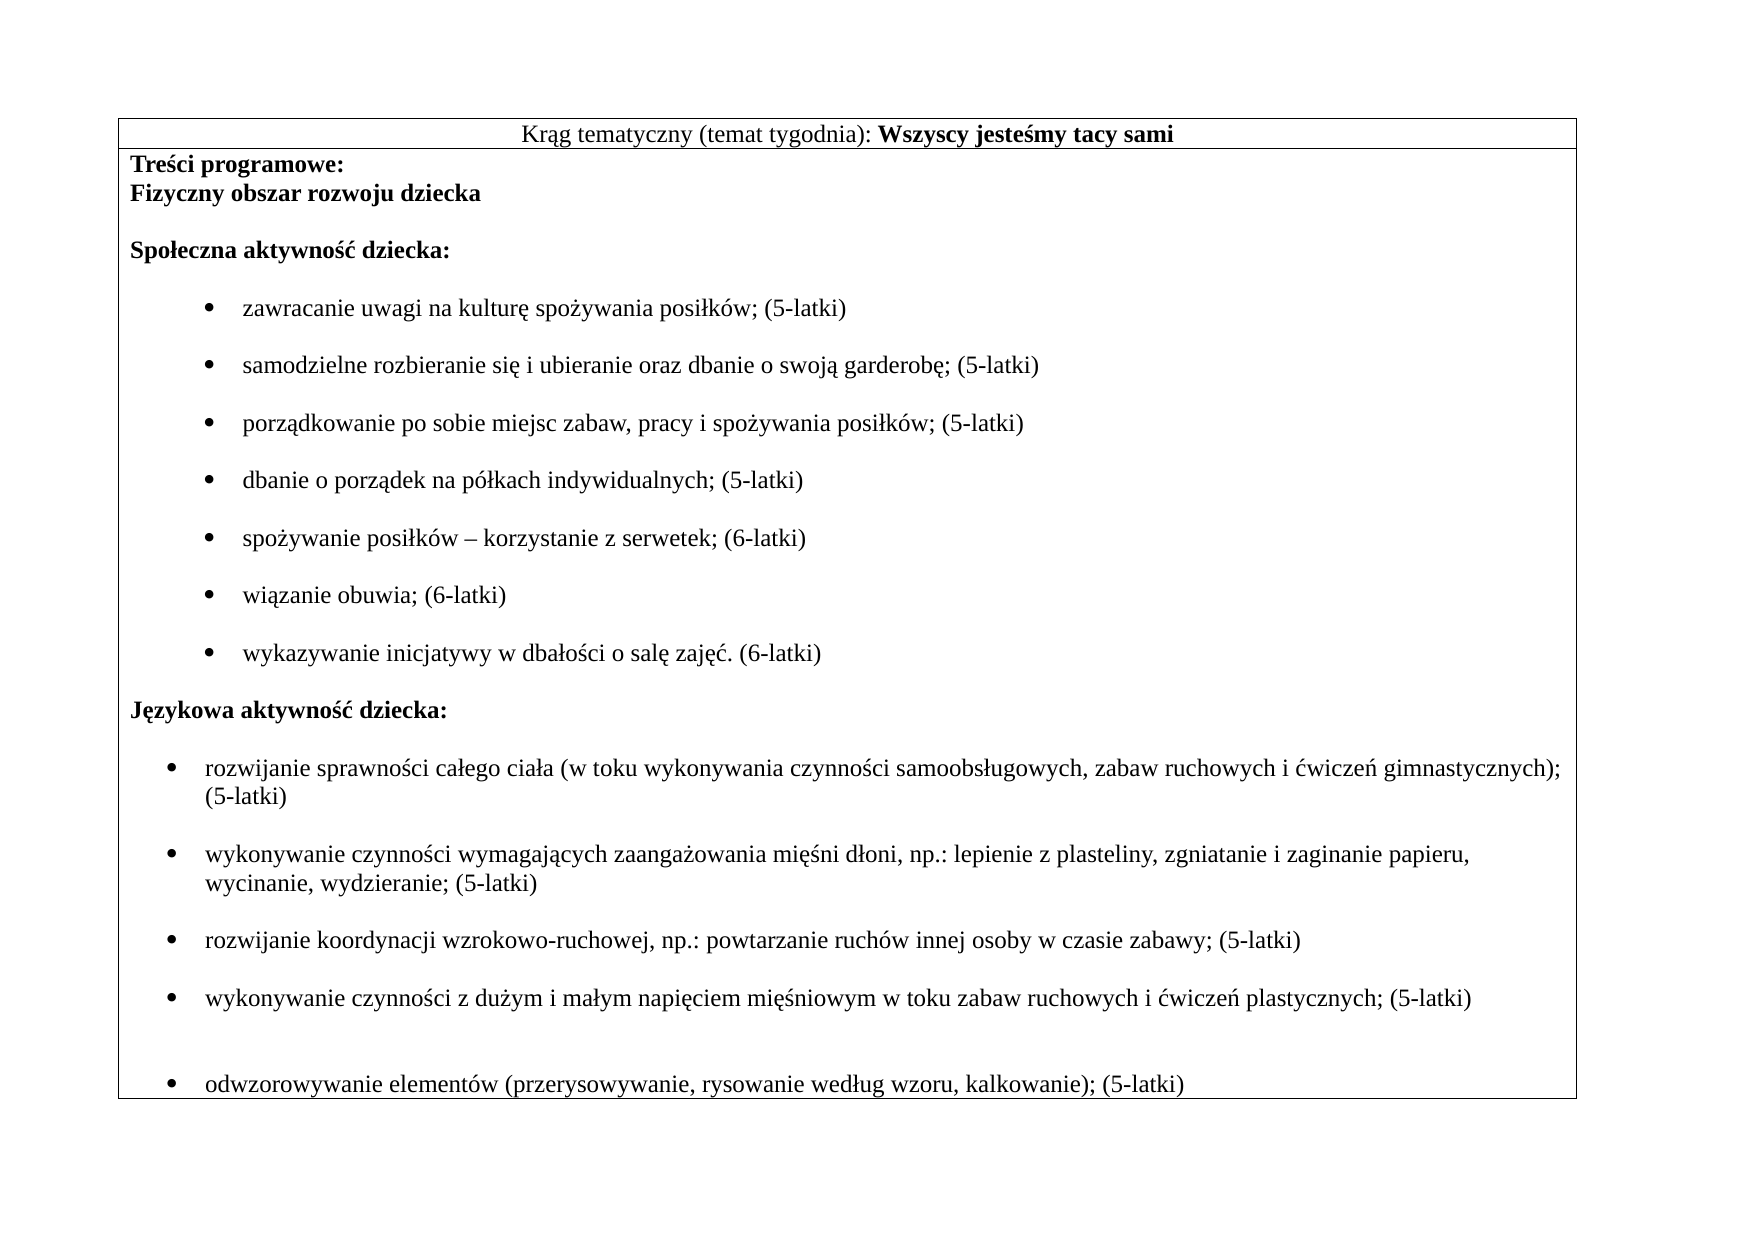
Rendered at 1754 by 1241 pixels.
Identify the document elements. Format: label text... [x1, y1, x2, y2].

table_cell Krąg tematyczny (temat tygodnia): Wszyscy jesteśmy tacy sami [119, 119, 1576, 148]
table_cell Treści programowe: Fizyczny obszar rozwoju dziecka Społeczna aktywność dziecka: zawracanie uwagi na kulturę spożywania posiłków; (5-latki) samodzielne rozbieranie się i ubieranie oraz dbanie o swoją garderobę; (5-latki) porządkowanie po sobie miejsc zabaw, pracy i spożywania posiłków; (5-latki) dbanie o porządek na półkach indywidualnych; (5-latki) spożywanie posiłków – korzystanie z serwetek; (6-latki) wiązanie obuwia; (6-latki) wykazywanie inicjatywy w dbałości o salę zajęć. (6-latki) Językowa aktywność dziecka: rozwijanie sprawności całego ciała (w toku wykonywania czynności samoobsługowych, zabaw ruchowych i ćwiczeń gimnastycznych); (5-latki) wykonywanie czynności wymagających zaangażowania mięśni dłoni, np.: lepienie z plasteliny, zgniatanie i zaginanie papieru, wycinanie, wydzieranie; (5-latki) rozwijanie koordynacji wzrokowo-ruchowej, np.: powtarzanie ruchów innej osoby w czasie zabawy; (5-latki) wykonywanie czynności z dużym i małym napięciem mięśniowym w toku zabaw ruchowych i ćwiczeń plastycznych; (5-latki) odwzorowywanie elementów (przerysowywanie, rysowanie według wzoru, kalkowanie); (5-latki) określanie kierunku pisania (rysownia) – od lewej strony linii do prawej i od góry kartki do dołu; (6-latki) rozwijanie koordynacji ruchowej (głownie skoordynowanej współpracy ruchów ramienia, przedramienia, nadgarstka i palców); (6-latki) rozwijanie koordynacji ruchowo-słuchowo-wzrokowej; (6-latki) gospodarowanie przestrzenią kartki (wykonywanie prac plastycznych na papierze o różnych formatach – z tendencją do przechodzenia do małych, zamkniętych powierzchni); (6-latki) nabywanie płynności ruchów rąk (np. w toku swobodnych ruchów tanecznych, gimnastycznych ćwiczeń ramion, zadań plastycznych wymagających zamalowania dużych przestrzeni kartki); (6-latki) nabywanie precyzji wykonywania ruchów dłońmi (np. ubieranie lalek, zapinanie guzików, wiązanie sznurowadeł, dekorowanie kartki). (6-latki) Artystyczna aktywność dziecka: uczestniczenie w zabawach rytmicznych, ruchowych, pląsach przy muzyce; (5-latki) obserwowanie różnych zjawisk fizycznych, np. rozpuszczania ciał stałych w cieczy, krystalizacji, topnienia, parowania, tonięcia i pływania ciał, rozszczepiania światła (tęcza), zjawisk akustycznych (echo), magnetycznych, (5-latki) uczestniczenie w zabawach konstrukcyjno-technicznych wykorzystujących doświadczenia zbierane podczas poznawania środowiska technicznego, np. składanie zabawek z oddzielnych części, budowanie różnych konstrukcji z klocków, przezywanie radości z pozytywnych efektów swoich działań; (5-latki) improwizowanie ruchowe do dowolniej muzyki; (6-latki) wspólne przeprowadzanie eksperymentów, wyciąganie wniosków; (6-latki) samodzielne używanie wybranych narzędzi, przyborów, wybieranie materiałów, organizowanie sobie stanowiska pracy i porządkowanie go po zakończonej pracy. (6-latki) Ruchowa i zdrowotna aktywność dziecka: nazywanie części ciała; (5-latki) dostrzeganie różnic w wyglądzie między dziewczynkami i chłopcami oraz kobietami i mężczyznami, (5-latki) utrwalanie orientacji w schemacie własnego ciała i ciała drugiej osoby (np. w kontekście kształtowania prawidłowej postawy); (5-latki) uczestniczenie w zabawach ruchowych: kształtujących postawę, orientacyjno-porządkowych, bieżnych, z elementami skoku, podskoku, z elementami toczenia, z elementami rzutu, chwytu, równoważnych, organizowanych metodą opowieści ruchowych, ze śpiewem; (5-latki) uczestniczenie w zabawach organizowanych w terenie (w ogrodzie przedszkolnym, w parku, na boisku) w różnych porach roku (na śniegu, w wodzie); (5-latki) uczestniczenie w ćwiczeniach gimnastycznych; (5-latki) ubieranie się odpowiednio do warunków atmosferycznych występujących w danej porze roku (zapobieganie przegrzaniu i zmarznięciu); (latki) przebywanie na świeżym powietrzu; uczestniczenie w spacerach, zabawach i ćwiczeniach ruchowych; (5-latki) dbanie o higienę poprzez codzienne mycie całego ciała, mycie zębów po posiłkach, samodzielne korzystanie z toalety, mycie rak, zwłaszcza po pobycie w toalecie i po zabawie na świeżym powietrzu, utrzymywanie czystości odzieży, obuwia; zwracanie uwagi na estetyczny wygląd, samodzielne ubieranie się i rozbieranie, dbanie o rzeczy osobiste, codzienne zmienianie bielizny, nieużywanie cudzych grzebieni, szczotek, ręczników, zachowywanie porządku w miejscu zabawy, pracy, nauki; (5-latki) sygnalizowanie nauczycielowi złego samopoczucia; (5-latki) wyrabianie nawyków zdrowotnych, np. samodzielnego ubierania się, poprawnego korzystania z toalety, właściwego zachowania się przy stole, przestrzegania zasad bezpieczeństwa w toku zabaw ruchowych i innych; (5-latki) aktywne uczestniczenie w zabawach na świeżym powietrzu; (5-latki) przeplatanie aktywności ruchowej z odpoczynkiem; (5latki) bezpieczne posługiwanie się nożyczkami, (5-latki) wybieranie bezpiecznego miejsca do zabaw; (5-latki) bezpieczne korzystanie ze sprzętu sportowego, urządzeń znajdujących się na placu zabaw; (5-latki) informowanie nauczyciela o wszystkich sytuacjach budzących wątpliwości i obawy; (5-latki) naśladowanie ruchów wykonywanych przez nauczyciela, odtwarzanie ruchem całego ciała lub samych rąk sposobów poruszania się zwierząt itp.; (5-latki) zacieśnianie kontaktów interpersonalnych z grupą poprzez wspólne organizowanie zabaw ruchowych; (6-latki) odpowiednie dobieranie miejsc zabaw przy stoliku, biurku (miejsce dobrze oświetlone, krzesło dopasowane do wzrostu dziecka); (6-latki) bezpieczne posługiwanie się przyborami, np. igłą, nożyczkami, młotkiem; (6-latki) sygnalizowanie potrzeby pomocy w sytuacjach zagrożenia, zwracanie się do osób, które mogą tej pomocy udzielić. (6-latki) Emocjonalny obszar rozwoju dziecka Społeczna aktywność dziecka: wyrażanie i nazywanie różnych emocji podczas zabaw; (5-latki) określanie sytuacji wywołujących różne emocje, np.: radość, złość, smutek, strach; (5-latki) radzenie sobie z emocjami poprzez udział w zabawach , rozmowach, słuchaniu wybranych utworów literackich; (5-latki) zapraszanie innych dzieci do wspólnej zabawy; (5-latki) szanowanie wytworów pracy innych oraz ich własności; (5-latki) dzielenie się wrażeniami, spostrzeżeniami z obserwacji danego zdarzenia, danej sytuacji; (5-latki) zwracanie się o pomoc w trudnych sytuacjach; (5-latki) szanowanie odmowy uczestnictwa w niechcianych sytuacjach; (6-latki) czerpanie radości i satysfakcji z przebywania na lonie natury; (6-latki) czynny udział w dekorowaniu sali; (6-latki) podejmowanie prób samodzielnego rozwiązywania problemu. (6-latki) Społeczny obszar rozwoju dziecka Społeczna aktywność dziecka: prezentowanie swoich wyrobów, dokonanie samooceny ich wykonania; (5-latki) uczestniczenie w sytuacjach stwarzających możliwość wyboru, przewidywanie skutków zachowań, zwracanie uwagi na konsekwencje wynikające z danego wyboru; (5-latki) przestrzeganie wspólnie ustalonych umów i zasad regulujących współżycie w grupie; (5-latki) dostrzeganie potrzeb innych, szanowanie ich; (5-latki) cieszenie się z sukcesów drugiej osoby; (5-latki) pomaganie kolegom w sytuacjach wywołujących smutek; (5-latki) szanowanie wytworów pracy innych oraz ich własności; (5-latki) współdziałanie podczas zabaw, gier, tańców integracyjnych; (5-latki) unikanie zachować agresywnych, powstrzymywanie ich, dążenie do kompromisu; (5-latki) uczestniczenie we wspólnych zabawach, np.: ruchowych, prowadzonych metodą Rudolfa Labana, Weroniki Sherborne, wspólne wykonywanie prac plastycznych; (5-latki) dzielenie się wrażeniami, spostrzeżeniami z obserwacji danego zdarzenia, danej sytuacji; (5-latki) odpowiadanie na zadane pytania, formułowanie własnych pytań; (5-latki) wykazywanie się inicjatywą w sytuacjach nowych, nieznanych; (6-latki) samodzielne wykonywanie różnych czynności rozwijających poczucie odpowiedzialności za powierzone zadanie; (6-latki) wykorzystywanie sytuacji dnia codziennego do nabywania umiejętności samooceny; (6-latki) szanowanie odmowy uczestnictwa w niechcianych sytuacjach; (6-latki) czynne uczestniczenie w ustalaniu reguł i zasad współżycia w grupie. (6-latki) Poznawczy obszar rozwoju dziecka Społeczna aktywność dziecka: określanie tego, co dziecko robi dobrze: (5-latki) podejmowanie prób posługiwania się przyborami i narzędziami zgodnie z ich przeznaczeniem; (5-latki) opowiadanie o sobie w grupie rówieśniczej; (5-latki) oglądanie zdjęć, ilustracji, słuchanie wierszy, opowiadań – odwoływanie się do własnych obserwacji w celu zwróceni uwagi na piękno naszego kraju; (5-latki) podejmowanie prób posługiwania się przyborami i narzędziami zgodnie z ich przeznaczeniem oraz w sposób twórczy i niekonwencjonalny. (6-latki) Językowa aktywność dziecka: uczestniczenie w zabawach polegających na odtwarzaniu dźwięków, np. w zabawie w echo melodyczne, wokalne; (5-latki) aktywne słuchanie rozmówcy; (5-latki) wyklaskiwanie rytmicznych fragmentów piosenek; (5-latki) wyrażanie swoich myśli, potrzeb, przeżyć w rozmowach z rówieśnikami w codziennych sytuacjach; (5-latki) swobodne rozmowy na tematy bliskie dzieciom w kontaktach grupowych; (5-latki) przekazywanie swoich odczuć, intencji w sposób werbalny i niewerbalny; (5-latki) stosowanie w wypowiedziach właściwych form fleksyjnych wszystkich odmiennych części mowy: czasownika, rzeczownika, zaimka, przymiotnika, liczebnika; (5-latki) wypowiadanie się złożonymi zdaniami, stosowanie kilkuzdaniowej wypowiedzi; (5-latki) odpowiadanie na pytania, poprawne formułowanie pytań; (5-latki) obserwowanie otoczenia, wymienianie jego elementów, porównywanie ich z tym, co się znajduje dalej; (5-latki) wymawianie samogłosek, a potem wymawianie za nauczycielem spółgłosek; (5-latki) słuchanie zdań, wyodrębnianie w nich słów; liczenie słów w zdaniach; układanie zdań z określonej liczby słów; określanie kolejnych słów w zdaniu; (5-latki) układanie rymów do podanych słów; (5-latki) wyodrębnianie w słowach sylab, określanie ich kolejności; dzielenie słów na sylaby; liczenie sylab w słowach; tworzenie słów rozpoczynających się, kończących się dana sylabą; (5-latki) umiejętne odczytywanie często stosowanych oznaczeń i symboli; (5-latki) zwracanie uwagi na fakt, że czytanie obok mówienia i pisania jest jedną z form komunikowania się ludzi; (5-latki) rozpoznawanie liter drukowanych – małych i wielkich (5-latki) całościowe rozpoznawanie napisów umieszczonych w sali zajęć – nazw znajdujących się tam zabawek, kącików zainteresowań, roślin (sukcesywne ich wymienianie); (5-latki) wykonywanie ćwiczeń rozwijających orientacje przestrzenną (przygotowanie do czytania od lewej strony do prawej); (5-latki) rozumienie wybranych znaków umownych; (5-latki) sprawne posługiwanie się mową w różnych sytuacjach; (6-latki) mówienie z właściwą dla siebie intonacją; (6-latki) używanie spójników w celu uzyskania dłuższych wypowiedzi; (6-latki) prawidłowe stosowanie przyimków; (6-latki) posługiwanie się poprawną mową; (6-latki) poprawne wypowiadanie się w czasach przyszłym i przeszłym; (6-latki) stosowanie słów przeciwstawnych, zdrobnień, zgrubień; (6-latki) formułowanie dłuższych wypowiedzi na ważne tematy, samodzielne werbalizowanie własnych potrzeb i decyzji; (6-latki) formułowanie dłuższych wypowiedzi na dowolny temat; (6-latki) poznawanie zapisu swojego imienia i zapisu imion kolegów i koleżanek z grupy rozpoznawanie ich, układanie liter według wzoru; (6-latki) wyodrębnianie zdań w wypowiedziach, liczenie ich, układanie wypowiedzi, np. na temat obrazka, składającej się z określonej liczby zdań; (6-latki) wyodrębnianie w słowach głosek: w wygłosie, nagłosie, śródgłosie (6-latki) liczenie głosek w słowach; układanie słów rozpoczynających się, kończących się daną głoską: (6-latki) rozumienie różnic pomiędzy samogłoską i spółgłoską (6-latki) czytanie całościowe wyrazów, równoważników zdań; (6-latki) rozpoznawanie liter pisanych. (6-latki) Artystyczna aktywność dziecka: słuchanie piosenek w wykonaniu nauczyciela oraz nagrań; (5-latki) nauka piosenek fragmentami, metodą ze słuchu; (5-latki) śpiewanie piosenek – zbiorowe i indywidualne; (5-latki) wykorzystanie naturalnych efektów perkusyjnych (klaskania, tupania, stukania…) do akompaniamentu podczas słuchania lub śpiewania piosenek; (5-latki) poznawanie wyglądu instrumentów perkusyjnych: kołatki, grzechotki, bębenka, trójkąta, talerzy, drewienek i sposobu gry na nich; (5-latki) wykonywanie akompaniamentu do piosenek na instrumentach perkusyjnych oraz innych przedmiotach – indywidualnie lub grupowo (tworzenie orkiestry); (5-latki) wykonywanie prostych, jedno-, dwutaktowych tematów rytmicznych na instrumentach perkusyjnych; (5-latki) uczestniczenie w zabawach rytmicznych, ruchowych, pląsach przy muzyce; (5-latki) reagowanie na zmiany tempa i dynamiki utworu; (5-latki) estetyczne, rytmiczne poruszanie się przy muzyce; (5-latki) improwizowanie piosenki ruchem; (5-latki) dostrzeganie zmian w wysokości dźwięków; (5-latki) tworzenie galerii prac plastycznych dzieci, związanych, np. z porami roku; (5-latki) nazywanie barw podstawowych (czerwona, niebieska, żółta) i pochodnych, nazywanie barw ciepłych i zimnych, (5-latki) tworzenie różnych przestrzennych kompozycji z wykorzystaniem palców, dłoni, całego ciała; (5-latki) rysowanie, malowanie farbami plakatowymi, akwarelami z użyciem palców lub pędzli, na różnym podłożu; wycinanie, wydzieranie z różnych materiałów, obrysowywanie szablonów, lepienie z gliny, plasteliny, masy solnej i papierowej, modeliny, naklejanie, ugniatanie itd.; (5-latki) odczuwanie radości z tworzenia, działania plastycznego; (5-latki) słuchanie, czytanych przez nauczyciela lub lektora, fragmentów literatury z odpowiednią intonacją i odpowiednim natężeniem głosu; zwracanie uwagi na piękno języka polskiego (5-latki) wyrażanie swoich przeżyć wewnętrznych, uczuć poprzez różne formy ekspresji: słowną, ruchową, plastyczną, muzyczną; (5-latki) samodzielne śpiewanie piosenek z akompaniamentem muzycznym; (6-latki) improwizowanie ruchowe dowolnej muzyki (6-latki) wyczuwanie akcentu metrycznego w taktach dwu-, trzy- i czteromiarowych; (6-latki) wykonywanie ćwiczeń dykcyjnych ćwiczących wyrazistość, intonację wypowiedzi; (6-latki) poznawanie różnych technik plastycznych, np. batiku, kolażu, frotażu, stemplowania, mokre na mokrym, poprzez wykonywanie prac z ich wykorzystaniem; (6-latki) samodzielne używanie wybranych narzędzi, przyborów, wybieranie materiałów, organizowanie sobie stanowisk pracy; (6-latki) uczestniczenie w zabawach konstrukcyjno-technicznych, wykorzystujących doświadczenia zbierane podczas poznawania środowiska technicznego, np. składanie zabawek z oddzielnych części, budowanie różnych konstrukcji z klocków; przeżywanie radości z pozytywnych efektów swoich działań. (6-latki) Aktywność poznawcza: uczestniczenie w zabawach rozwijających: aktywność badawczą, umiejętność rozwiązywania problemów, myślenie, wyobrażenia, umiejętność klasyfikowania, uogólniania, rozumowania przyczynowo-skutkowego, poznawania samego siebie; (5-latki) uczestniczenie w zabawach organizowanych przez nauczyciela, dających dziecku satysfakcje i radość; (5-latki) wykorzystywanie w zabawach (także w sposób niekonwencjonalny) różnych zabawek, przedmiotów, znaków i symboli; (5-latki) rozpoznawanie przedmiotów, roślin, zwierząt za pomocą zmysłów: dotyku, smaku, węchu, wzroku, słuchu; (5-latki) dbanie o higienę zmysłów, np. unikanie hałasu, krzyku; (5-latki) mówienie z pamięci wierszy, rymowanek, piosenek w połączeniu z ruchem, obrazem, dźwiękiem; (5-latki) nauka na pamięć wierszy i piosenek treściowo bliskich dzieciom oraz sytuacjom, z jakimi się spotykają; (5-latki) uczestniczenie w zabawach, ćwiczeniach, pracach plastycznych, rozmowach, słuchaniu wierszy, opowiadań sprzyjających koncentracji uwagi; (5-latki) uczestniczenie w różnego rodzaju zabawach twórczych (tematycznych, konstrukcyjnych, ruchowych, z elementem pantomimy itd.): (5-latki) rozwijanie myślenia logicznego poprzez: rozwiązywanie zagadek, rebusów; (5-latki) słuchanie rymowanek, wierszy, opisujących nierealne miejsca, postacie, zdarzenia; (5-latki) nazywanie i wskazywanie części ciała występujących podwójnie, parami – oczu, uszu, nóg; (5-latki) poruszanie się pod dyktando nauczyciela; (5-latki) wykonywanie ćwiczeń w parach; (5-latki) budowanie danego szeregu według wzrastającej lub malejącej liczby elementów, wielkości, natężenia barwy; (5-latki) łączenie przedmiotów w grupy na podstawie cechy percepcyjnej, np. barwy, wielkości, kształtu, a następnie cech funkcjonalnych; (5-latki) rozróżnianie błędnego liczenia od poprawnego; (5-latki) rozwijanie wyobraźni przestrzennej (np. poprzez zastosowanie przestrzennych technik plastycznych, takich jak: konstruowanie, modelowanie itp., oraz pozostawianie swobody w zagospodarowaniu przestrzeni kartki w toku rysowania); (5-latki) nabywanie wrażliwości dotykowej (poprzez kontakt z różnym materiałem przeznaczonym do działalności plastyczno-konstrukcyjnej, np. sznurkiem, watą, folia aluminiową, papierem ściernym, styropianem); (5-latki) wyszukiwanie takich samych przedmiotów, obrazów, symboli graficznych; (5-latki) segregowanie danych symboli graficznych według przyjętego kryterium; (5-latki) inicjowanie różnego rodzaju zabaw z wykorzystaniem pomysłów dzieci; (6-latki) orientowanie się na kartce papieru, wskazywanie, np. prawego górnego rogu, lewego górnego rogu kartki itd.; (6-latki) rozwijanie myślenia logicznego poprzez: analizowanie, syntezowanie, porównywanie, klasyfikowanie; (6-latki) wskazywanie kierunków od osi własnego ciała, stosowanie określeń: lewa, prawa, z przodu, z tyłu, z boku; (6-latki) liczenie od dowolnego miejsca, wspak, dwójkami, piątkami; (6-latki) nabywanie umiejętności kreślenia w ograniczonej przestrzeni, w układzie szeregowym, linii będących elementami liter (linii prostych, pionowych, poziomych i ukośnych, falistych, zaokrąglonych, pętli, kół, owali); (6-latki) rysowanie literopodobnych szlaczków na dużych płaszczyznach i w liniaturze; (6-latki) nazywanie źródeł dźwięków. (6-latki) Program wychowania przedszkolnego, Grupa MAC S.A. 2020 (s. 41–45, 46–48, 50, 52–54, 56, 57, 59–60, 61–62, 65, 66–67, 68, 71–72, 78). [119, 149, 1576, 1098]
